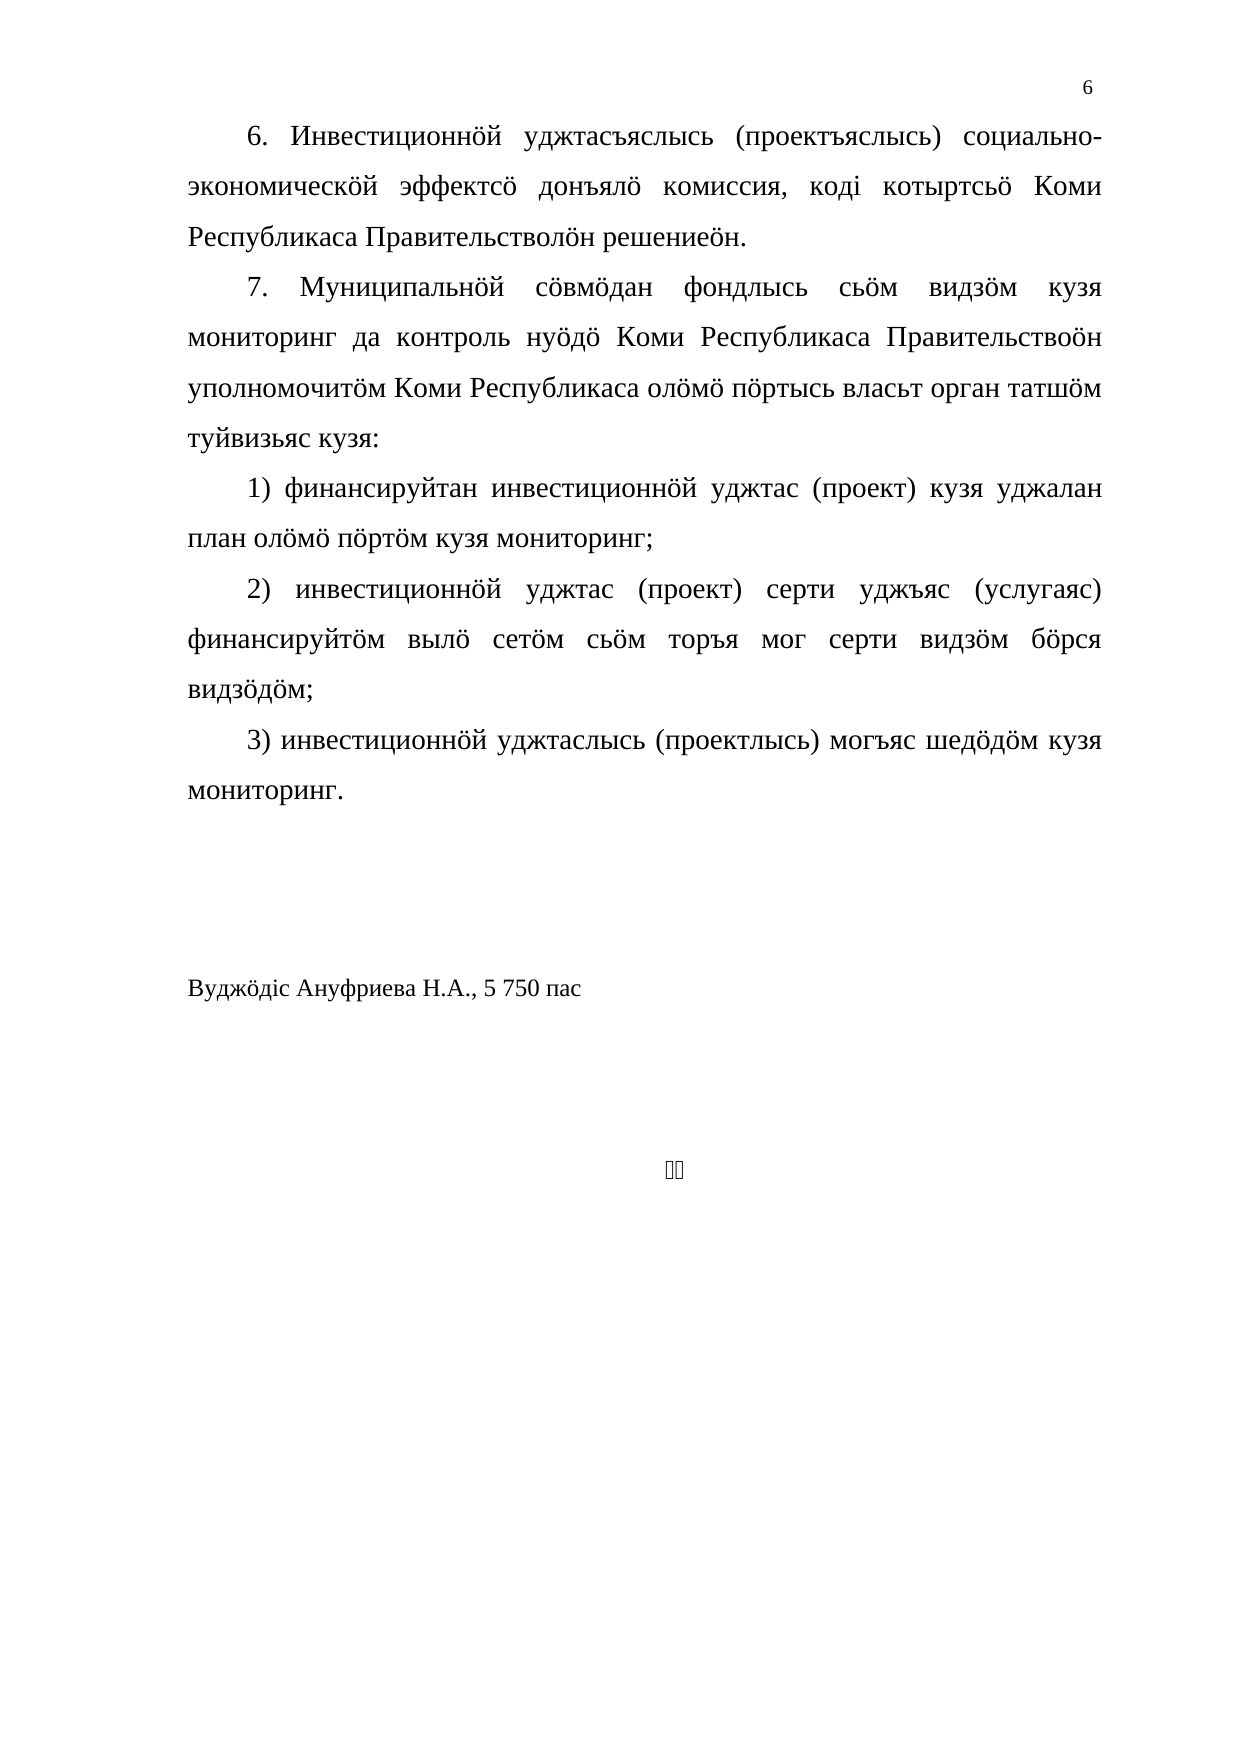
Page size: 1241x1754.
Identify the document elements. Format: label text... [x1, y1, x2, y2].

text 1) финансируйтан инвестиционнöй уджтас (проект) кузя уджалан план олöмö пöртöм кузя мониторинг; [187, 470, 1103, 554]
text Вуджöдiс Ануфриева Н.А., 5 750 пас [187, 973, 1103, 1002]
text  [187, 1160, 1103, 1185]
text 6. Инвестиционнöй уджтасъяслысь (проектъяслысь) социально-экономическöй эффектсö донъялö комиссия, кодi котыртсьö Коми Республикаса Правительстволöн решениеöн. [187, 118, 1103, 252]
text 7. Муниципальнöй сöвмöдан фондлысь сьöм видзöм кузя мониторинг да контроль нуöдö Коми Республикаса Правительствоöн уполномочитöм Коми Республикаса олöмö пöртысь власьт орган татшöм туйвизьяс кузя: [187, 269, 1103, 453]
text 2) инвестиционнöй уджтас (проект) серти уджъяс (услугаяс) финансируйтöм вылö сетöм сьöм торъя мог серти видзöм бöрся видзöдöм; [187, 571, 1103, 705]
text 3) инвестиционнöй уджтаслысь (проектлысь) могъяс шедöдöм кузя мониторинг. [187, 722, 1103, 806]
